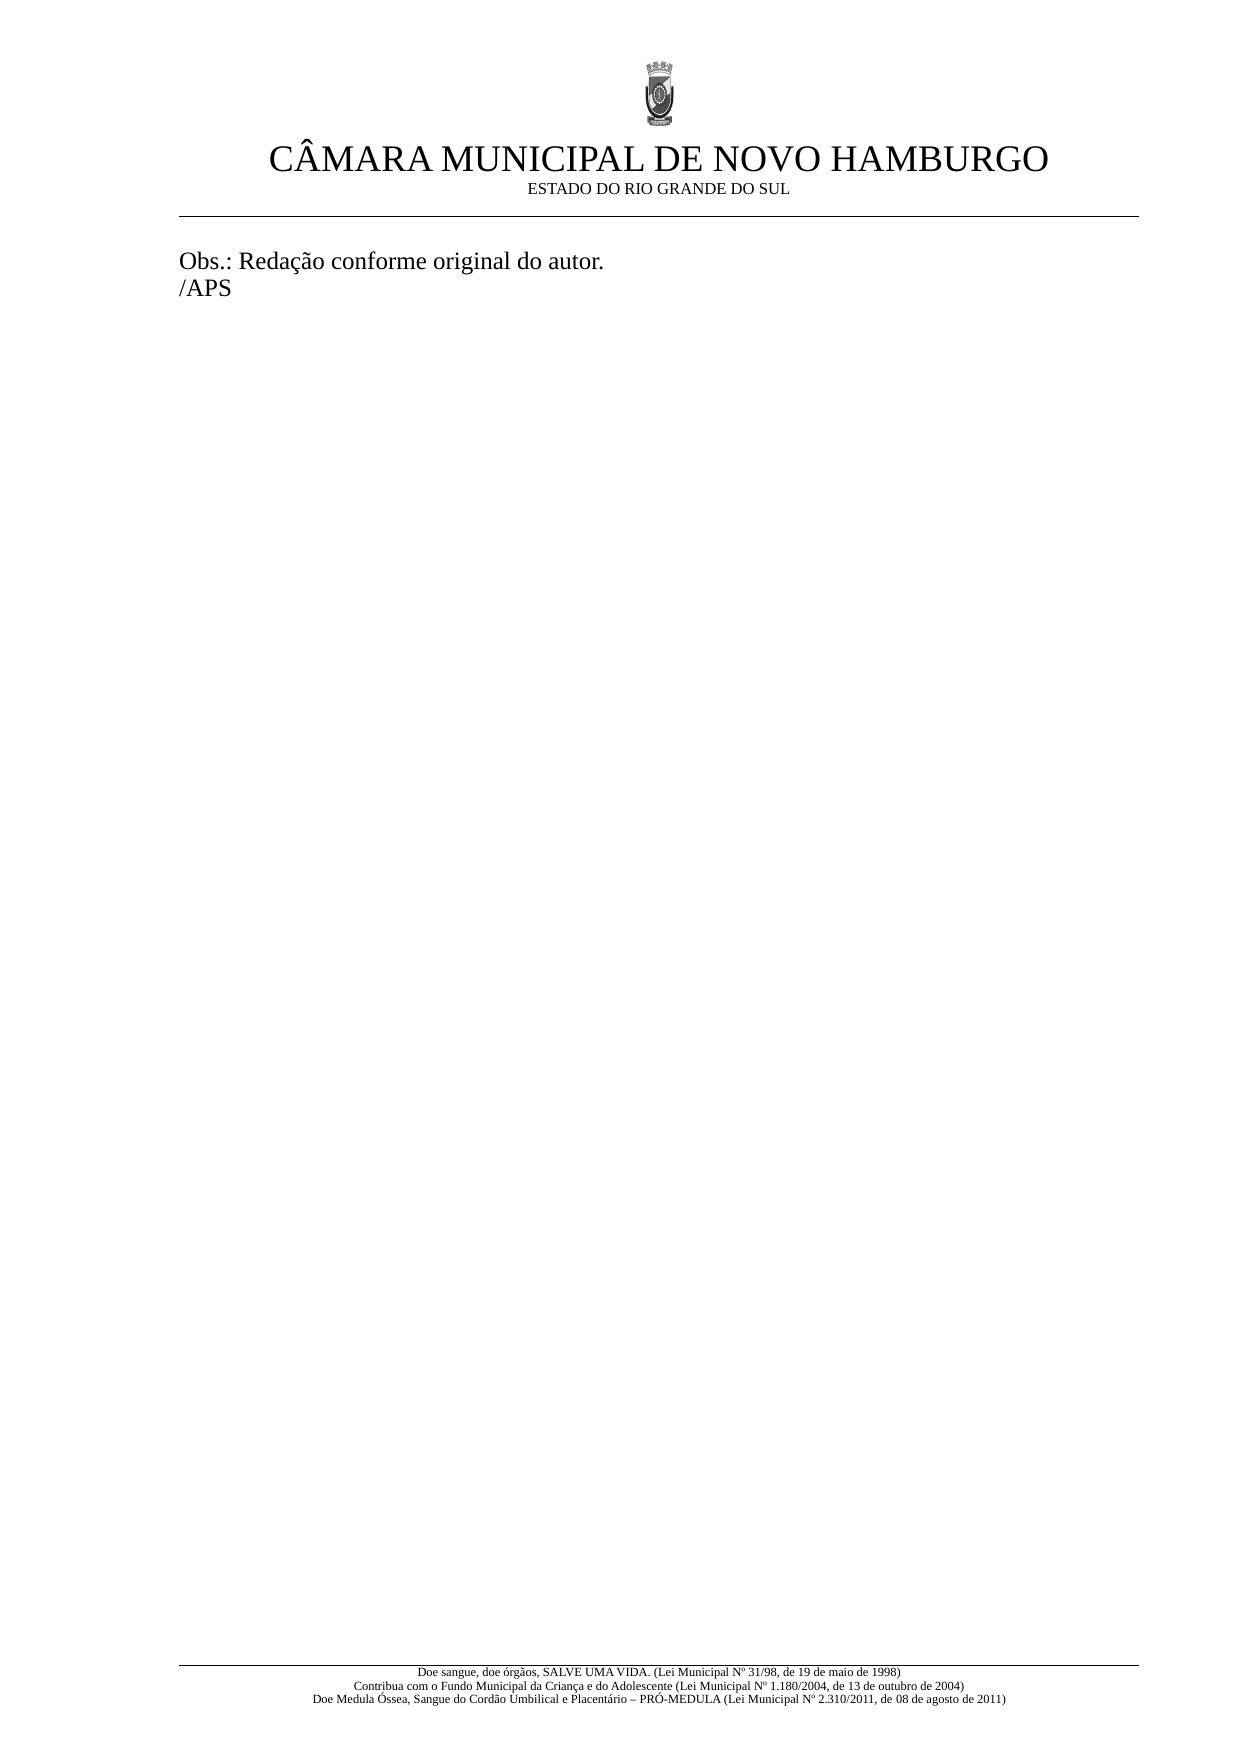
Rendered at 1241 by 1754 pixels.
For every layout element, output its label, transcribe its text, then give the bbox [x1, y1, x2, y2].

text /APS [179, 274, 1139, 302]
text Obs.: Redação conforme original do autor. [179, 247, 1139, 274]
